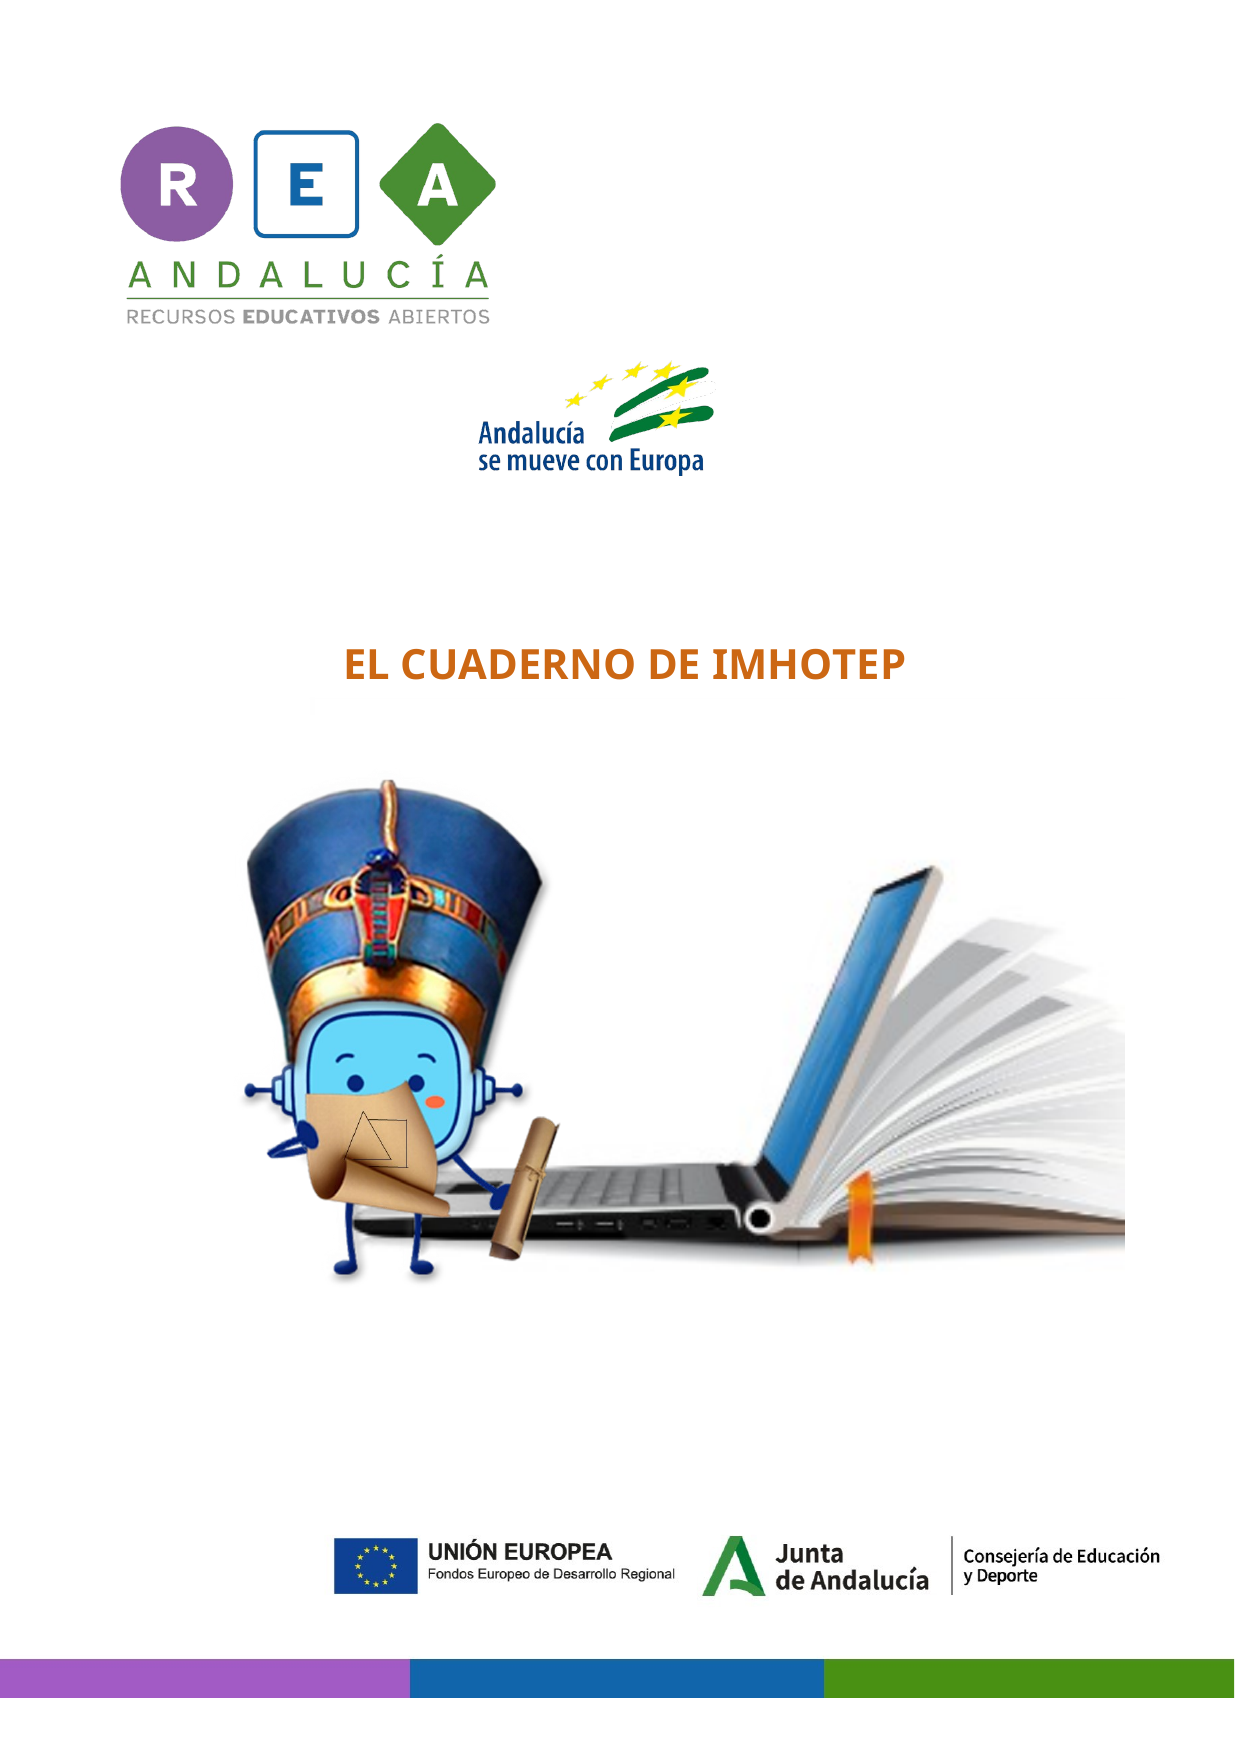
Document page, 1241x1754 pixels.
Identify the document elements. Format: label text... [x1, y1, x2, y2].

text EL CUADERNO DE IMHOTEP [343, 635, 1151, 692]
picture [478, 360, 716, 476]
picture [200, 697, 1125, 1326]
picture [0, 1450, 1235, 1698]
picture [118, 121, 497, 325]
